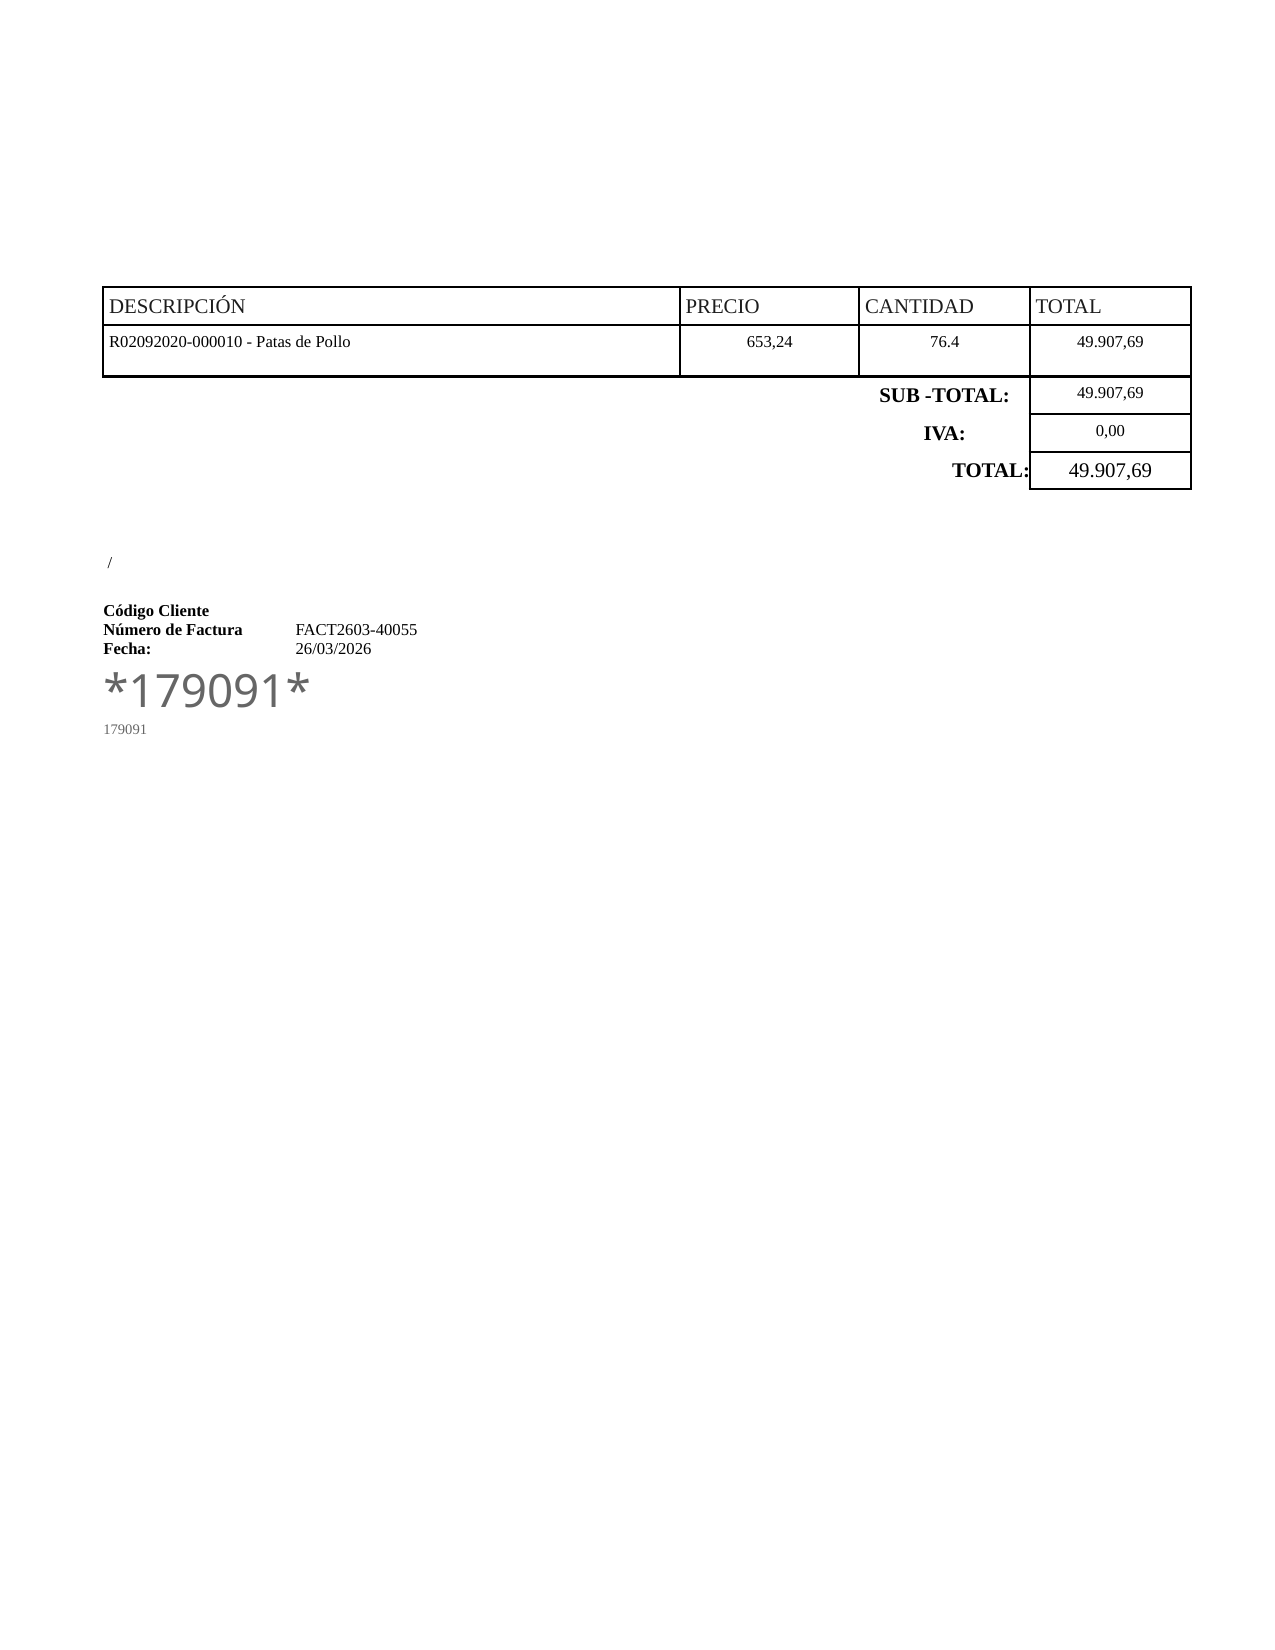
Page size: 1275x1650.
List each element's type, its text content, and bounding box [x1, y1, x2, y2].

table_cell SUB -TOTAL: [859, 378, 1029, 413]
table_cell TOTAL: [859, 451, 1029, 488]
table_cell IVA: [859, 413, 1029, 451]
table_header CANTIDAD [860, 288, 1029, 323]
table_header [103, 490, 858, 514]
table_header Código Cliente [103, 601, 295, 620]
table_cell 49.907,69 [1031, 326, 1190, 375]
table_cell 0,00 [1031, 415, 1190, 451]
table_cell 49.907,69 [1031, 453, 1190, 488]
text *179091* [103, 658, 1137, 721]
table_header [295, 601, 517, 620]
table_cell 49.907,69 [1031, 378, 1190, 413]
table_cell [103, 378, 859, 488]
table_header DESCRIPCIÓN [104, 288, 679, 323]
table_cell 26/03/2026 [295, 639, 517, 658]
table_header TOTAL [1031, 288, 1190, 323]
table_header PRECIO [681, 288, 858, 323]
table_cell Fecha: [103, 639, 295, 658]
text 179091 [103, 721, 1137, 737]
table_cell [103, 514, 858, 533]
table_cell 653,24 [681, 326, 858, 375]
table_cell FACT2603-40055 [295, 620, 517, 639]
table_cell / [103, 553, 858, 572]
table_cell [103, 534, 858, 553]
table_cell R02092020-000010 - Patas de Pollo [104, 326, 679, 375]
table_cell Número de Factura [103, 620, 295, 639]
table_cell 76.4 [860, 326, 1029, 375]
